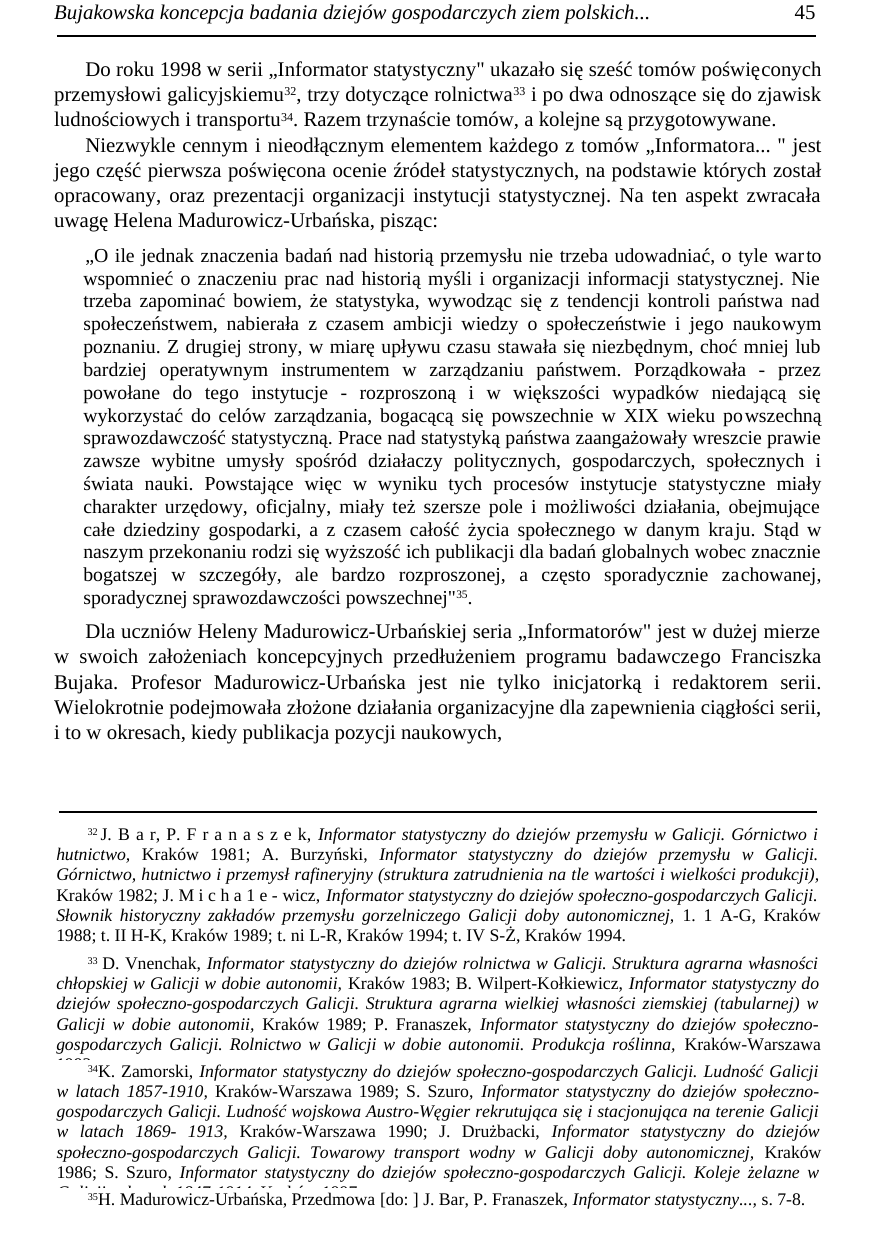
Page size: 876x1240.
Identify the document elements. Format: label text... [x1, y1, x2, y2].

text 33 D. Vnenchak, Informator statystyczny do dziejów rolnictwa w Galicji. Struktura agrarna własności chłopskiej w Galicji w dobie autonomii, Kraków 1983; B. Wilpert-Kołkiewicz, Informator statystyczny do dziejów społeczno-gospodarczych Galicji. Struktura agrarna wielkiej własności ziemskiej (tabularnej) w Galicji w dobie autonomii, Kraków 1989; P. Franaszek, Informator statystyczny do dziejów społeczno-gospodarczych Galicji. Rolnictwo w Galicji w dobie autonomii. Produkcja roślinna, Kraków-Warszawa 1992. [56, 952, 821, 1060]
text 35H. Madurowicz-Urbańska, Przedmowa [do: ] J. Bar, P. Franaszek, Informator statystycz­ny..., s. 7-8. [56, 1188, 821, 1209]
text 32 J. B a r, P. F r a n a s z e k, Informator statystyczny do dziejów przemysłu w Galicji. Górnictwo i hutnictwo, Kraków 1981; A. Burzyński, Informator statystyczny do dziejów przemysłu w Galicji. Górnictwo, hutnictwo i przemysł rafineryjny (struktura zatrudnienia na tle wartości i wielkości produkcji), Kraków 1982; J. M i c h a 1 e - wicz, Informator statystyczny do dziejów społeczno-gospodarczych Galicji. Słownik historyczny zakładów prze­mysłu gorzelniczego Galicji doby autonomicznej, 1. 1 A-G, Kraków 1988; t. II H-K, Kraków 1989; t. ni L-R, Kraków 1994; t. IV S-Ż, Kraków 1994. [56, 823, 820, 945]
text Niezwykle cennym i nieodłącznym elementem każdego z tomów „Informato­ra... " jest jego część pierwsza poświęcona ocenie źródeł statystycznych, na podsta­wie których został opracowany, oraz prezentacji organizacji instytucji statystycznej. Na ten aspekt zwracała uwagę Helena Madurowicz-Urbańska, pisząc: [54, 133, 821, 232]
text 45 [794, 0, 819, 24]
text Do roku 1998 w serii „Informator statystyczny" ukazało się sześć tomów poświę­conych przemysłowi galicyjskiemu32, trzy dotyczące rolnictwa33 i po dwa odnoszą­ce się do zjawisk ludnościowych i transportu34. Razem trzynaście tomów, a kolejne są przygotowywane. [54, 57, 821, 131]
text Bujakowska koncepcja badania dziejów gospodarczych ziem polskich... [54, 0, 658, 24]
text „O ile jednak znaczenia badań nad historią przemysłu nie trzeba udowadniać, o tyle war­to wspomnieć o znaczeniu prac nad historią myśli i organizacji informacji statystycznej. Nie trzeba zapominać bowiem, że statystyka, wywodząc się z tendencji kontroli państwa nad społeczeństwem, nabierała z czasem ambicji wiedzy o społeczeństwie i jego nauko­wym poznaniu. Z drugiej strony, w miarę upływu czasu stawała się niezbędnym, choć mniej lub bardziej operatywnym instrumentem w zarządzaniu państwem. Porządkowała - przez powołane do tego instytucje - rozproszoną i w większości wypadków niedającą się wykorzystać do celów zarządzania, bogacącą się powszechnie w XIX wieku po­wszechną sprawozdawczość statystyczną. Prace nad statystyką państwa zaangażowały wreszcie prawie zawsze wybitne umysły spośród działaczy politycznych, gospodarczych, społecznych i świata nauki. Powstające więc w wyniku tych procesów instytucje statysty­czne miały charakter urzędowy, oficjalny, miały też szersze pole i możliwości działania, obejmujące całe dziedziny gospodarki, a z czasem całość życia społecznego w danym kra­ju. Stąd w naszym przekonaniu rodzi się wyższość ich publikacji dla badań globalnych wobec znacznie bogatszej w szczegóły, ale bardzo rozproszonej, a często sporadycznie za­chowanej, sporadycznej sprawozdawczości powszechnej"35. [83, 244, 821, 609]
text Dla uczniów Heleny Madurowicz-Urbańskiej seria „Informatorów" jest w dużej mierze w swoich założeniach koncepcyjnych przedłużeniem programu badawcze­go Franciszka Bujaka. Profesor Madurowicz-Urbańska jest nie tylko inicjatorką i re­daktorem serii. Wielokrotnie podejmowała złożone działania organizacyjne dla za­pewnienia ciągłości serii, i to w okresach, kiedy publikacja pozycji naukowych, [54, 619, 821, 744]
text 34K. Zamorski, Informator statystyczny do dziejów społeczno-gospodarczych Galicji. Ludność Galicji w latach 1857-1910, Kraków-Warszawa 1989; S. Szuro, Informator statystyczny do dziejów społeczno-gospo­darczych Galicji. Ludność wojskowa Austro-Węgier rekrutująca się i stacjonująca na terenie Galicji w latach 1869- 1913, Kraków-Warszawa 1990; J. Drużbacki, Informator statystyczny do dziejów społeczno-gospodarczych Galicji. Towarowy transport wodny w Galicji doby autonomicznej, Kraków 1986; S. Szuro, Informator statysty­czny do dziejów społeczno-gospodarczych Galicji. Koleje żelazne w Galicji w latach 1847-1914, Kraków 1997. [56, 1060, 821, 1188]
